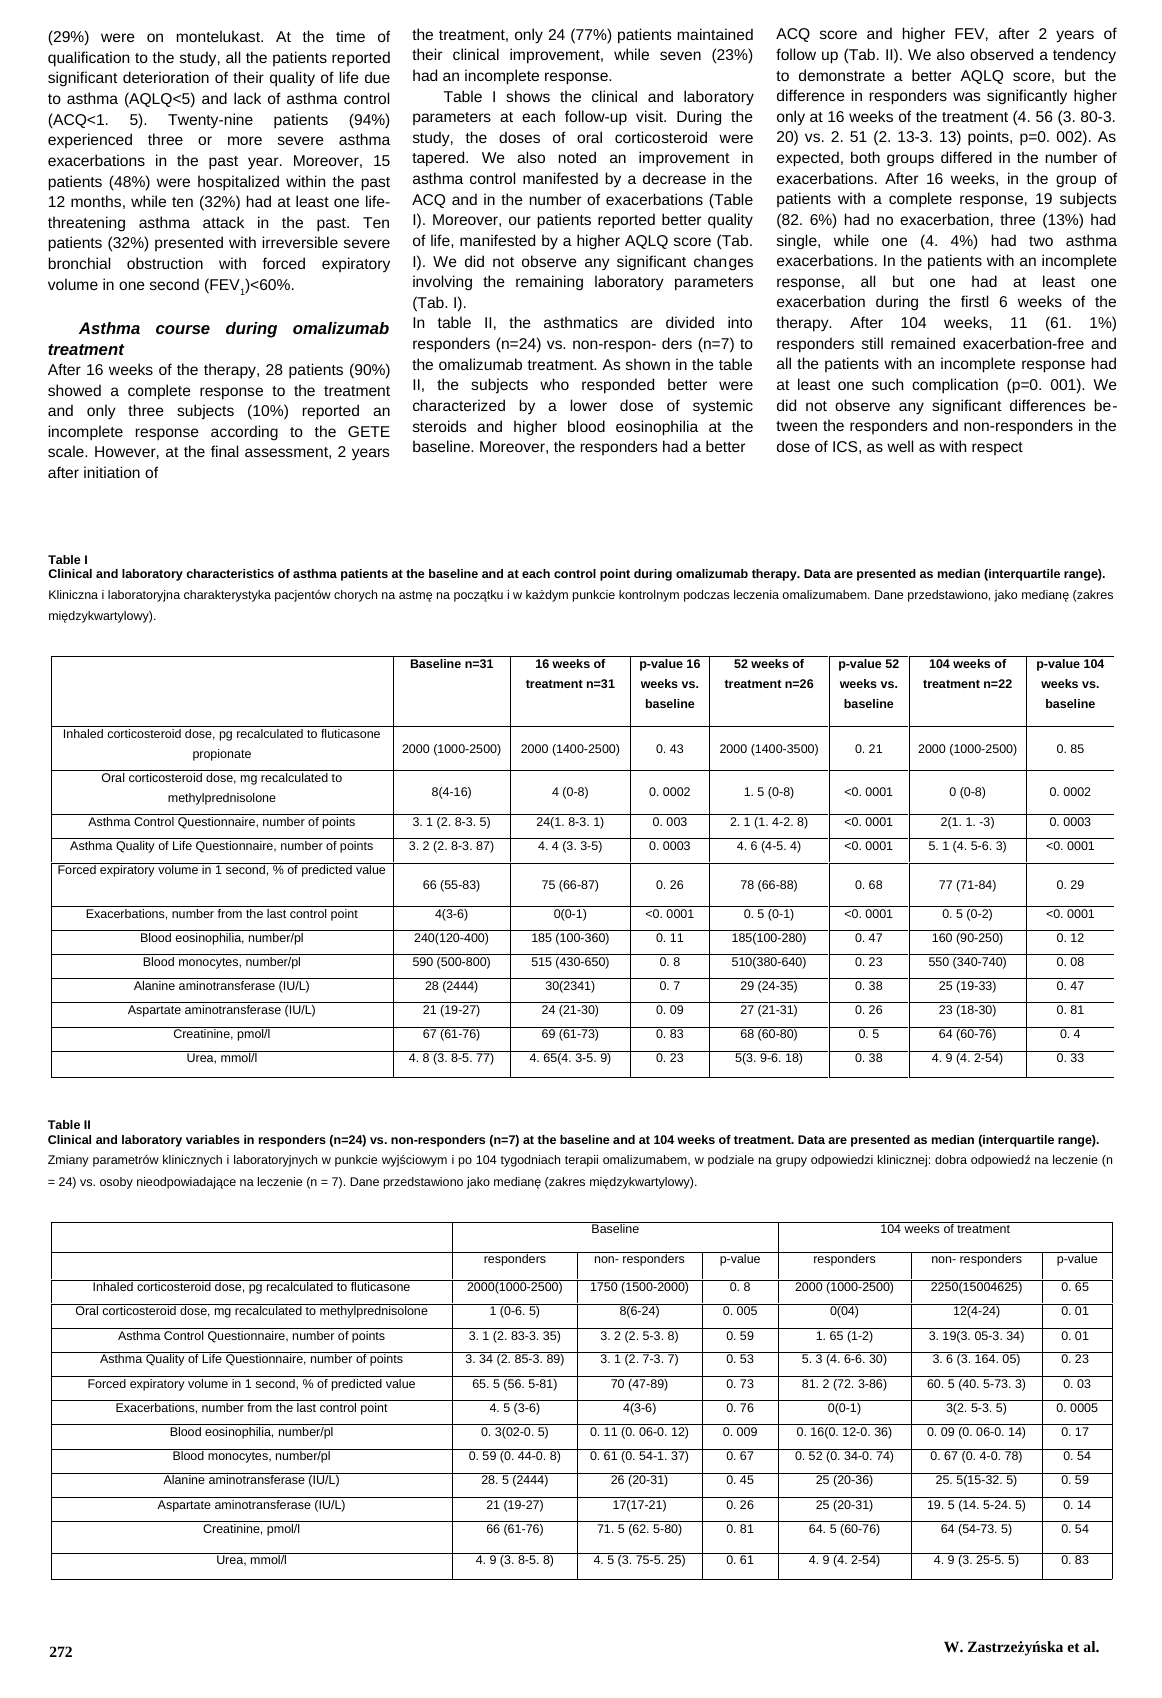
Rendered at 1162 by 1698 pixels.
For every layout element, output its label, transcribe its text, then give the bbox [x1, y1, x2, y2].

table_cell [52, 1253, 452, 1279]
table_cell 0. 11 [631, 931, 709, 954]
table_cell 0. 0002 [1027, 771, 1114, 814]
table_cell 0 (0-8) [910, 771, 1026, 814]
table_cell 0. 8 [703, 1281, 778, 1303]
table_cell 0. 38 [830, 979, 908, 1002]
table_cell 70 (47-89) [578, 1377, 702, 1400]
text Zmiany parametrów klinicznych i laboratoryjnych w punkcie wyjściowym i po 104 tygodniach terapii omalizumabem, w podziale na grupy odpowiedzi klinicznej: dobra odpowiedź na leczenie (n = 24) vs. osoby nieodpowiadające na leczenie (n = 7). Dane przedstawiono jako medianę (zakres międzykwartylowy). [48, 1153, 1114, 1189]
table_cell 4. 65(4. 3-5. 9) [511, 1052, 630, 1077]
table_cell 0. 26 [703, 1498, 778, 1521]
table_cell 71. 5 (62. 5-80) [578, 1522, 702, 1553]
text In table II, the asthmatics are divided into responders (n=24) vs. non-respon- ders (n=7) to the omalizumab treatment. As shown in the table II, the subjects who responded better were characterized by a lower dose of systemic steroids and hi­gher blood eosinophilia at the baseline. Moreover, the responders had a better [412, 314, 753, 456]
table_cell 0. 3(02-0. 5) [453, 1425, 577, 1449]
table_cell 66 (55-83) [394, 864, 510, 906]
table_cell Blood eosinophilia, number/pl [52, 1425, 452, 1449]
table_cell 66 (61-76) [453, 1522, 577, 1553]
table_cell 0(0-1) [511, 907, 630, 930]
table_cell 1750 (1500-2000) [578, 1281, 702, 1303]
table_cell non- responders [912, 1253, 1042, 1279]
table_cell 25. 5(15-32. 5) [912, 1474, 1042, 1497]
table_header Baseline n=31 [394, 657, 510, 726]
table_cell 0. 45 [703, 1474, 778, 1497]
table_header 16 weeks of treatment n=31 [511, 657, 630, 726]
table_cell <0. 0001 [631, 907, 709, 930]
table_cell responders [779, 1253, 911, 1279]
table_cell 4. 4 (3. 3-5) [511, 839, 630, 862]
table_cell 0. 8 [631, 955, 709, 978]
text Kliniczna i laboratoryjna charakterystyka pacjentów chorych na astmę na początku i w każdym punkcie kontrolnym podczas leczenia omalizumabem. Dane przedstawiono, jako medianę (zakres międzykwartylowy). [48, 587, 1116, 623]
table_cell 3. 1 (2. 83-3. 35) [453, 1329, 577, 1352]
table_cell Aspartate aminotransferase (IU/L) [52, 1003, 393, 1027]
table_cell 185(100-280) [710, 931, 828, 954]
table_cell Asthma Quality of Life Questionnaire, number of points [52, 839, 393, 862]
table_cell 0. 4 [1027, 1028, 1114, 1051]
table_cell 27 (21-31) [710, 1003, 828, 1027]
table_cell 4 (0-8) [511, 771, 630, 814]
text ACQ score and higher FEV, after 2 years of follow up (Tab. II). We also observed a tendency to demonstrate a better AQLQ score, but the difference in responders was significantly higher only at 16 weeks of the treatment (4. 56 (3. 80-3. 20) vs. 2. 51 (2. 13-3. 13) points, p=0. 002). As expec­ted, both groups differed in the number of exacerbations. After 16 weeks, in the gro­up of patients with a complete response, 19 subjects (82. 6%) had no exacerbation, three (13%) had single, while one (4. 4%) had two asthma exacerbations. In the pa­tients with an incomplete response, all but one had at least one exacerbation during the firstl 6 weeks of the therapy. After 104 weeks, 11 (61. 1%) responders still rema­ined exacerbation-free and all the patients with an incomplete response had at least one such complication (p=0. 001). We did not observe any significant differences be­tween the responders and non-responders in the dose of ICS, as well as with respect [776, 25, 1117, 456]
table_cell 0. 23 [830, 955, 908, 978]
table_cell 0. 0003 [631, 839, 709, 862]
table_cell 0(0-1) [779, 1401, 911, 1424]
table_cell 64 (60-76) [910, 1028, 1026, 1051]
table_cell Forced expiratory volume in 1 second, % of predicted value [52, 1377, 452, 1400]
table_header 104 weeks of treatment [779, 1223, 1112, 1252]
table_cell 0. 7 [631, 979, 709, 1002]
table_cell 590 (500-800) [394, 955, 510, 978]
table_cell 19. 5 (14. 5-24. 5) [912, 1498, 1042, 1521]
table_cell 78 (66-88) [710, 864, 828, 906]
table_cell 3. 1 (2. 8-3. 5) [394, 815, 510, 838]
table_cell 0. 83 [1043, 1554, 1112, 1579]
table_cell 0. 01 [1043, 1329, 1112, 1352]
table_cell 3. 34 (2. 85-3. 89) [453, 1353, 577, 1376]
table_cell 2000(1000-2500) [453, 1281, 577, 1303]
table_cell 3(2. 5-3. 5) [912, 1401, 1042, 1424]
table_cell Aspartate aminotransferase (IU/L) [52, 1498, 452, 1521]
table_cell 0. 009 [703, 1425, 778, 1449]
table_cell 0. 61 [703, 1554, 778, 1579]
table_cell 67 (61-76) [394, 1028, 510, 1051]
table_cell 25 (20-36) [779, 1474, 911, 1497]
table_cell 0. 5 [830, 1028, 908, 1051]
table_cell 8(4-16) [394, 771, 510, 814]
text W. Zastrzeżyńska et al. [944, 1637, 1113, 1655]
table_cell 185 (100-360) [511, 931, 630, 954]
table_cell 0. 53 [703, 1353, 778, 1376]
table_cell 60. 5 (40. 5-73. 3) [912, 1377, 1042, 1400]
table_cell Creatinine, pmol/l [52, 1522, 452, 1553]
table_cell <0. 0001 [830, 839, 908, 862]
table_cell 0. 83 [631, 1028, 709, 1051]
table_cell 1. 5 (0-8) [710, 771, 828, 814]
table_cell Blood monocytes, number/pl [52, 1450, 452, 1473]
table_header 52 weeks of treatment n=26 [710, 657, 828, 726]
table_cell 30(2341) [511, 979, 630, 1002]
table_cell Exacerbations, number from the last control point [52, 1401, 452, 1424]
table_cell <0. 0001 [830, 907, 908, 930]
table_cell 4. 5 (3-6) [453, 1401, 577, 1424]
table_header p-value 52 weeks vs. baseline [830, 657, 908, 726]
table_cell 69 (61-73) [511, 1028, 630, 1051]
table_header 104 weeks of treatment n=22 [910, 657, 1026, 726]
table_cell 0. 0003 [1027, 815, 1114, 838]
table_cell 0. 38 [830, 1052, 908, 1077]
table_cell 28. 5 (2444) [453, 1474, 577, 1497]
table_cell 81. 2 (72. 3-86) [779, 1377, 911, 1400]
table_cell Asthma Control Questionnaire, number of points [52, 1329, 452, 1352]
table_header Baseline [453, 1223, 778, 1252]
table_header [52, 657, 393, 726]
table_cell 0. 0002 [631, 771, 709, 814]
table_cell 3. 19(3. 05-3. 34) [912, 1329, 1042, 1352]
table_cell 0. 81 [1027, 1003, 1114, 1027]
table_cell 4. 9 (3. 25-5. 5) [912, 1554, 1042, 1579]
table_cell 21 (19-27) [394, 1003, 510, 1027]
table_cell Oral corticosteroid dose, mg recalculated to methylprednisolone [52, 1305, 452, 1328]
table_cell Inhaled corticosteroid dose, pg recalculated to fluticasone [52, 1281, 452, 1303]
table_cell 5. 3 (4. 6-6. 30) [779, 1353, 911, 1376]
table_cell 0. 12 [1027, 931, 1114, 954]
table_cell 2000 (1000-2500) [779, 1281, 911, 1303]
table_header p-value 16 weeks vs. baseline [631, 657, 709, 726]
table_cell <0. 0001 [830, 815, 908, 838]
table_cell Exacerbations, number from the last control point [52, 907, 393, 930]
table_cell 3. 1 (2. 7-3. 7) [578, 1353, 702, 1376]
table_header p-value 104 weeks vs. baseline [1027, 657, 1114, 726]
table_cell 0. 68 [830, 864, 908, 906]
table_cell <0. 0001 [1027, 907, 1114, 930]
table_cell 1. 65 (1-2) [779, 1329, 911, 1352]
table_cell 0. 08 [1027, 955, 1114, 978]
table_cell 25 (19-33) [910, 979, 1026, 1002]
table_cell non- responders [578, 1253, 702, 1279]
table_cell 0. 11 (0. 06-0. 12) [578, 1425, 702, 1449]
table_cell Forced expiratory volume in 1 second, % of predicted value [52, 864, 393, 906]
table_cell 0. 17 [1043, 1425, 1112, 1449]
table_cell responders [453, 1253, 577, 1279]
table_cell 0. 21 [830, 727, 908, 770]
table_cell 510(380-640) [710, 955, 828, 978]
table_cell Oral corticosteroid dose, mg recalculated to methylprednisolone [52, 771, 393, 814]
table_cell 4. 6 (4-5. 4) [710, 839, 828, 862]
table_cell 5. 1 (4. 5-6. 3) [910, 839, 1026, 862]
table_cell 0. 65 [1043, 1281, 1112, 1303]
table_cell 23 (18-30) [910, 1003, 1026, 1027]
table_cell 25 (20-31) [779, 1498, 911, 1521]
table_cell 0. 09 [631, 1003, 709, 1027]
table_cell p-value [703, 1253, 778, 1279]
table_cell 0. 23 [1043, 1353, 1112, 1376]
table_cell 0. 43 [631, 727, 709, 770]
text the treatment, only 24 (77%) patients ma­intained their clinical improvement, while seven (23%) had an incomplete response. [412, 26, 753, 85]
table_cell 5(3. 9-6. 18) [710, 1052, 828, 1077]
table_cell 0. 54 [1043, 1450, 1112, 1473]
table_cell 0. 26 [631, 864, 709, 906]
table_cell 64 (54-73. 5) [912, 1522, 1042, 1553]
text (29%) were on montelukast. At the time of qualification to the study, all the patients re­ported significant deterioration of their quali­ty of life due to asthma (AQLQ<5) and lack of asthma control (ACQ<1. 5). Twenty-nine patients (94%) experienced three or more severe asthma exacerbations in the past year. Moreover, 15 patients (48%) were ho­spitalized within the past 12 months, while ten (32%) had at least one life-threatening asthma attack in the past. Ten patients (32%) presented with irreversible severe bronchial obstruction with forced expiratory volume in one second (FEV1)<60%. [48, 28, 391, 297]
table_cell 0. 0005 [1043, 1401, 1112, 1424]
table_cell 0. 81 [703, 1522, 778, 1553]
table_cell 0. 47 [830, 931, 908, 954]
table_cell 3. 6 (3. 164. 05) [912, 1353, 1042, 1376]
table_cell 2000 (1400-3500) [710, 727, 828, 770]
table_cell 0. 23 [631, 1052, 709, 1077]
table_cell 28 (2444) [394, 979, 510, 1002]
table_cell 2000 (1000-2500) [910, 727, 1026, 770]
table_cell 0. 59 [1043, 1474, 1112, 1497]
table_cell 21 (19-27) [453, 1498, 577, 1521]
table_cell Asthma Control Questionnaire, number of points [52, 815, 393, 838]
table_cell <0. 0001 [830, 771, 908, 814]
table_cell 240(120-400) [394, 931, 510, 954]
table_cell Creatinine, pmol/l [52, 1028, 393, 1051]
table_cell 4(3-6) [578, 1401, 702, 1424]
table_cell 24 (21-30) [511, 1003, 630, 1027]
table_cell 4. 8 (3. 8-5. 77) [394, 1052, 510, 1077]
table_cell 0. 16(0. 12-0. 36) [779, 1425, 911, 1449]
table_cell 0. 26 [830, 1003, 908, 1027]
table_cell 160 (90-250) [910, 931, 1026, 954]
table_cell Alanine aminotransferase (IU/L) [52, 979, 393, 1002]
table_cell Blood monocytes, number/pl [52, 955, 393, 978]
table_cell 0. 61 (0. 54-1. 37) [578, 1450, 702, 1473]
table_cell 0. 76 [703, 1401, 778, 1424]
table_cell 4. 9 (4. 2-54) [910, 1052, 1026, 1077]
table_cell Asthma Quality of Life Questionnaire, number of points [52, 1353, 452, 1376]
table_cell Inhaled corticosteroid dose, pg recalculated to fluticasone propionate [52, 727, 393, 770]
text 272 [49, 1642, 80, 1660]
table_cell 0(04) [779, 1305, 911, 1328]
table_cell 3. 2 (2. 8-3. 87) [394, 839, 510, 862]
table_cell 0. 59 [703, 1329, 778, 1352]
table_cell 3. 2 (2. 5-3. 8) [578, 1329, 702, 1352]
table_cell 550 (340-740) [910, 955, 1026, 978]
text Table II [48, 1118, 1114, 1132]
table_cell 29 (24-35) [710, 979, 828, 1002]
table_cell 75 (66-87) [511, 864, 630, 906]
table_cell 65. 5 (56. 5-81) [453, 1377, 577, 1400]
table_cell 2250(15004625) [912, 1281, 1042, 1303]
table_cell 2000 (1000-2500) [394, 727, 510, 770]
table_header [52, 1223, 452, 1252]
table_cell 0. 09 (0. 06-0. 14) [912, 1425, 1042, 1449]
table_cell 0. 59 (0. 44-0. 8) [453, 1450, 577, 1473]
table_cell Blood eosinophilia, number/pl [52, 931, 393, 954]
text Table I shows the clinical and labo­ratory parameters at each follow-up visit. During the study, the doses of oral cortico­steroid were tapered. We also noted an im­provement in asthma control manifested by a decrease in the ACQ and in the number of exacerbations (Table I). Moreover, our patients reported better quality of life, ma­nifested by a higher AQLQ score (Tab. I). We did not observe any significant chan­ges involving the remaining laboratory pa­rameters (Tab. I). [412, 87, 753, 312]
table_cell Urea, mmol/l [52, 1052, 393, 1077]
text After 16 weeks of the therapy, 28 pa­tients (90%) showed a complete response to the treatment and only three subjects (10%) reported an incomplete response ac­cording to the GETE scale. However, at the final assessment, 2 years after initiation of [48, 361, 391, 482]
subtitle Asthma course during omalizumab treatment [48, 319, 391, 359]
table_cell 0. 73 [703, 1377, 778, 1400]
table_cell 26 (20-31) [578, 1474, 702, 1497]
table_cell 0. 01 [1043, 1305, 1112, 1328]
table_cell 0. 14 [1043, 1498, 1112, 1521]
table_cell 8(6-24) [578, 1305, 702, 1328]
table_cell 0. 5 (0-2) [910, 907, 1026, 930]
table_cell 0. 29 [1027, 864, 1114, 906]
table_cell 2(1. 1. -3) [910, 815, 1026, 838]
table_cell Urea, mmol/l [52, 1554, 452, 1579]
table_cell 77 (71-84) [910, 864, 1026, 906]
table_cell 4(3-6) [394, 907, 510, 930]
text Clinical and laboratory variables in responders (n=24) vs. non-responders (n=7) at the baseline and at 104 weeks of treatment. Data are presented as median (interquartile range). [48, 1132, 1114, 1147]
table_cell 0. 5 (0-1) [710, 907, 828, 930]
table_cell 0. 67 [703, 1450, 778, 1473]
table_cell 0. 03 [1043, 1377, 1112, 1400]
table_cell 0. 005 [703, 1305, 778, 1328]
table_cell Alanine aminotransferase (IU/L) [52, 1474, 452, 1497]
table_cell 4. 5 (3. 75-5. 25) [578, 1554, 702, 1579]
table_cell 0. 67 (0. 4-0. 78) [912, 1450, 1042, 1473]
table_cell 4. 9 (4. 2-54) [779, 1554, 911, 1579]
text Table I [48, 552, 1116, 567]
table_cell 0. 33 [1027, 1052, 1114, 1077]
table_cell 0. 54 [1043, 1522, 1112, 1553]
table_cell 0. 52 (0. 34-0. 74) [779, 1450, 911, 1473]
table_cell 2. 1 (1. 4-2. 8) [710, 815, 828, 838]
table_cell 12(4-24) [912, 1305, 1042, 1328]
table_cell 2000 (1400-2500) [511, 727, 630, 770]
table_cell 24(1. 8-3. 1) [511, 815, 630, 838]
table_cell 1 (0-6. 5) [453, 1305, 577, 1328]
table_cell 64. 5 (60-76) [779, 1522, 911, 1553]
table_cell 0. 003 [631, 815, 709, 838]
table_cell <0. 0001 [1027, 839, 1114, 862]
table_cell 0. 47 [1027, 979, 1114, 1002]
text Clinical and laboratory characteristics of asthma patients at the baseline and at each control point during omalizumab therapy. Data are presented as median (interquartile range). [48, 567, 1116, 581]
table_cell p-value [1043, 1253, 1112, 1279]
table_cell 68 (60-80) [710, 1028, 828, 1051]
table_cell 0. 85 [1027, 727, 1114, 770]
table_cell 17(17-21) [578, 1498, 702, 1521]
table_cell 4. 9 (3. 8-5. 8) [453, 1554, 577, 1579]
table_cell 515 (430-650) [511, 955, 630, 978]
